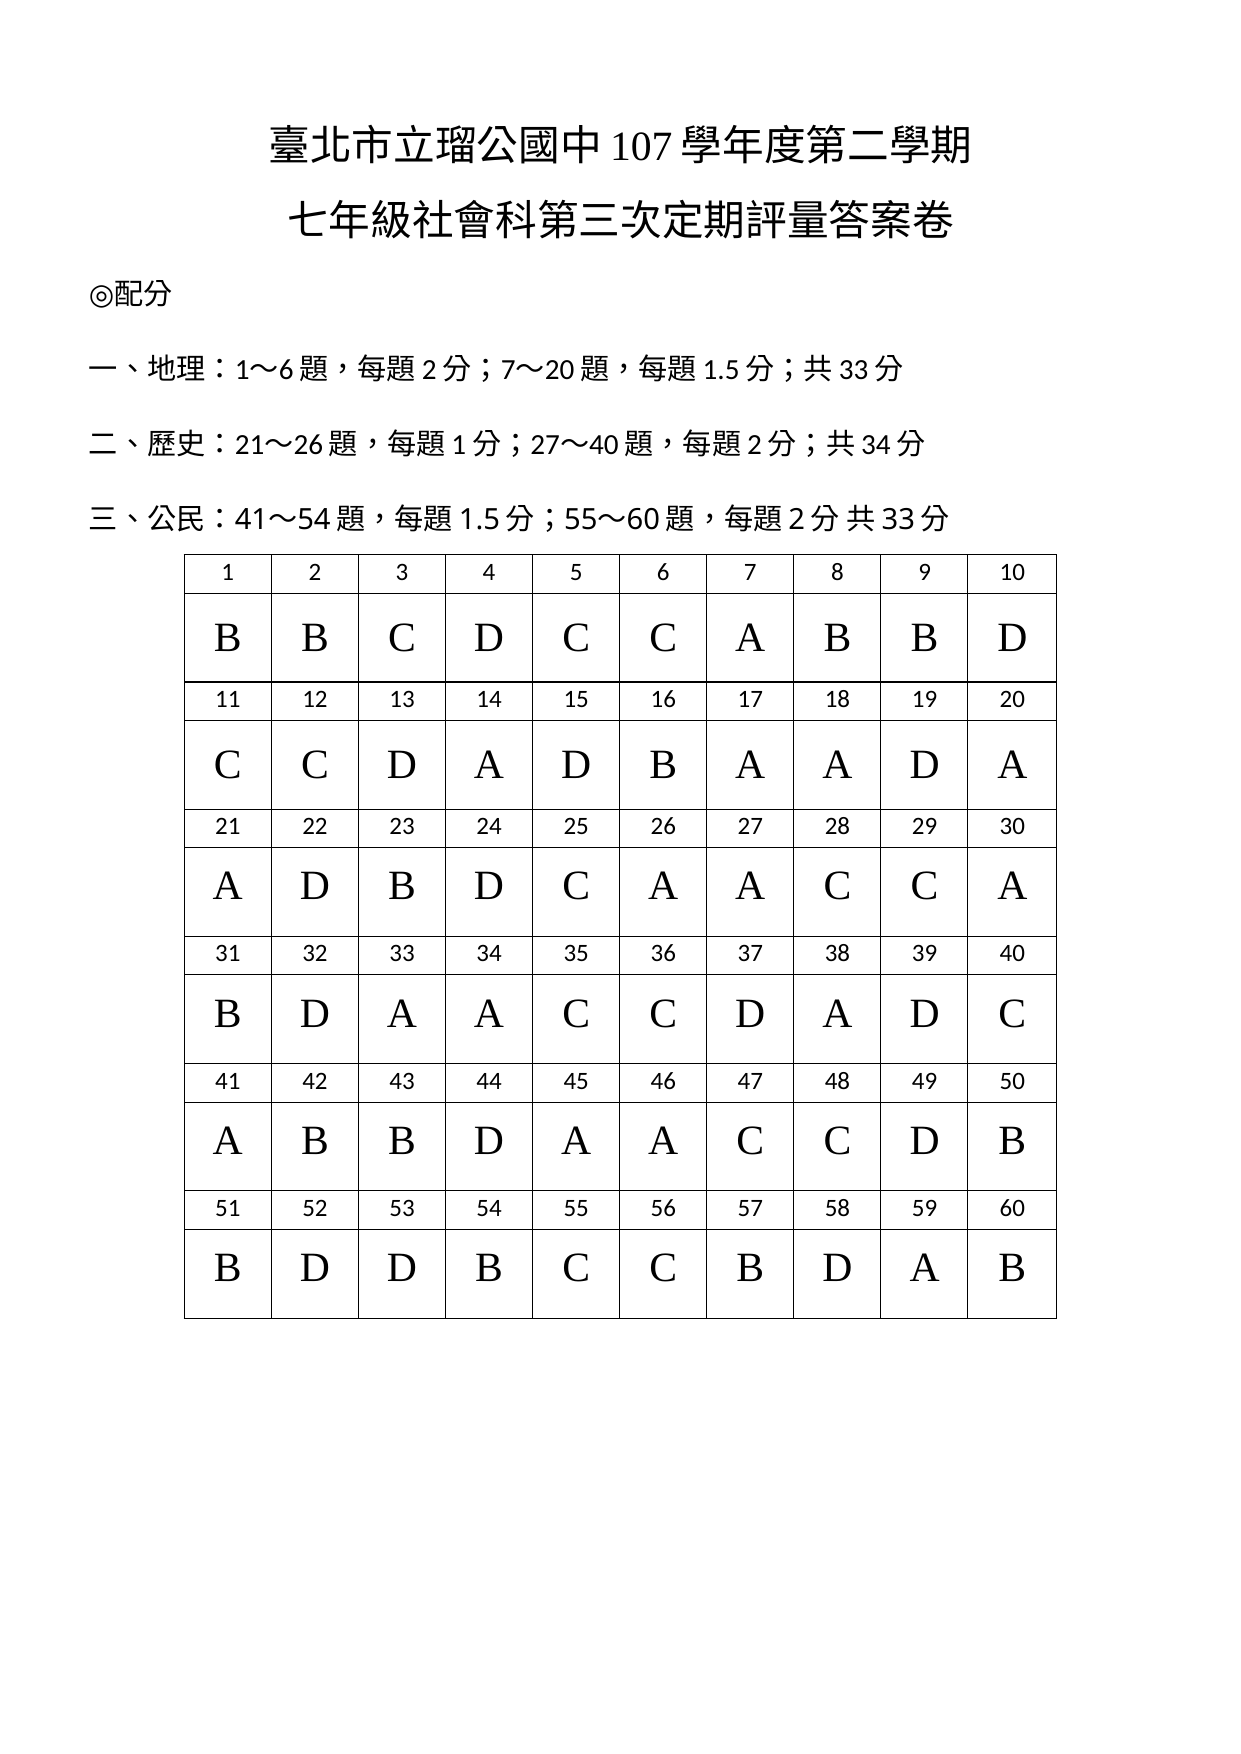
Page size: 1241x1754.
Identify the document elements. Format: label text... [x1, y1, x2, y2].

table_cell A [794, 721, 880, 809]
table_cell 41 [185, 1064, 271, 1102]
table_cell A [968, 721, 1056, 809]
table_header 3 [359, 555, 445, 593]
text 三、公民：41〜54題，每題1.5分；55〜60題，每題2分 共33分 [89, 479, 1152, 554]
table_cell D [359, 721, 445, 809]
text 二、歷史：21〜26題，每題1分；27〜40題，每題2分；共34分 [89, 404, 1152, 479]
text 七年級社會科第三次定期評量答案卷 [89, 179, 1152, 254]
table_cell A [185, 848, 271, 936]
table_cell 47 [707, 1064, 793, 1102]
table_cell D [533, 721, 619, 809]
table_cell C [533, 1230, 619, 1317]
table_cell 26 [620, 810, 706, 847]
table_cell 48 [794, 1064, 880, 1102]
table_cell D [794, 1230, 880, 1317]
table_cell 40 [968, 937, 1056, 974]
table_cell D [272, 1230, 358, 1317]
table_cell A [881, 1230, 967, 1317]
table_header 7 [707, 555, 793, 593]
table_cell 21 [185, 810, 271, 847]
table_cell A [359, 975, 445, 1063]
table_cell 34 [446, 937, 532, 974]
table_cell 22 [272, 810, 358, 847]
table_cell D [446, 1103, 532, 1190]
table_cell D [446, 848, 532, 936]
table_cell 16 [620, 683, 706, 720]
table_header 6 [620, 555, 706, 593]
table_cell C [359, 594, 445, 681]
table_cell 25 [533, 810, 619, 847]
table_cell D [272, 975, 358, 1063]
text ◎配分 [89, 254, 1152, 329]
table_cell C [794, 1103, 880, 1190]
table_cell 39 [881, 937, 967, 974]
table_cell 18 [794, 683, 880, 720]
table_cell 58 [794, 1191, 880, 1229]
table_cell 20 [968, 683, 1056, 720]
table_cell C [272, 721, 358, 809]
table_cell 53 [359, 1191, 445, 1229]
table_header 4 [446, 555, 532, 593]
table_cell 19 [881, 683, 967, 720]
table_cell D [881, 975, 967, 1063]
table_cell 60 [968, 1191, 1056, 1229]
table_cell C [794, 848, 880, 936]
table_cell 52 [272, 1191, 358, 1229]
table_cell 44 [446, 1064, 532, 1102]
table_header 1 [185, 555, 271, 593]
table_cell 31 [185, 937, 271, 974]
table_cell 42 [272, 1064, 358, 1102]
table_cell 32 [272, 937, 358, 974]
table_cell B [620, 721, 706, 809]
table_cell 28 [794, 810, 880, 847]
table_cell C [533, 848, 619, 936]
table_cell B [359, 1103, 445, 1190]
table_cell 57 [707, 1191, 793, 1229]
table_cell A [620, 848, 706, 936]
table_cell B [968, 1103, 1056, 1190]
table_cell 37 [707, 937, 793, 974]
table_header 10 [968, 555, 1056, 593]
table_cell C [620, 975, 706, 1063]
table_cell A [446, 721, 532, 809]
table_cell 45 [533, 1064, 619, 1102]
table_cell C [185, 721, 271, 809]
table_cell B [968, 1230, 1056, 1317]
table_cell A [707, 721, 793, 809]
table_cell 51 [185, 1191, 271, 1229]
table_cell 29 [881, 810, 967, 847]
table_cell A [533, 1103, 619, 1190]
table_cell 27 [707, 810, 793, 847]
table_cell 35 [533, 937, 619, 974]
table_cell 38 [794, 937, 880, 974]
table_header 8 [794, 555, 880, 593]
table_cell D [968, 594, 1056, 681]
table_cell A [968, 848, 1056, 936]
table_cell C [620, 594, 706, 681]
table_cell A [707, 848, 793, 936]
table_cell B [359, 848, 445, 936]
table_cell 33 [359, 937, 445, 974]
table_cell 15 [533, 683, 619, 720]
table_cell 36 [620, 937, 706, 974]
table_cell 54 [446, 1191, 532, 1229]
table_cell A [707, 594, 793, 681]
table_cell C [533, 975, 619, 1063]
table_cell B [794, 594, 880, 681]
table_cell A [446, 975, 532, 1063]
table_header 5 [533, 555, 619, 593]
table_cell B [272, 594, 358, 681]
table_cell 50 [968, 1064, 1056, 1102]
table_cell 12 [272, 683, 358, 720]
table_cell D [881, 1103, 967, 1190]
table_cell B [881, 594, 967, 681]
table_cell B [707, 1230, 793, 1317]
text 臺北市立瑠公國中107學年度第二學期 [89, 104, 1152, 179]
table_cell 17 [707, 683, 793, 720]
table_cell D [881, 721, 967, 809]
table_cell 46 [620, 1064, 706, 1102]
table_cell B [185, 1230, 271, 1317]
table_cell D [359, 1230, 445, 1317]
table_cell B [185, 594, 271, 681]
table_cell C [968, 975, 1056, 1063]
table_cell C [881, 848, 967, 936]
table_cell D [707, 975, 793, 1063]
table_cell C [707, 1103, 793, 1190]
table_cell 55 [533, 1191, 619, 1229]
table_cell 30 [968, 810, 1056, 847]
table_cell B [272, 1103, 358, 1190]
table_cell 23 [359, 810, 445, 847]
table_cell 24 [446, 810, 532, 847]
table_cell 11 [185, 683, 271, 720]
table_cell A [794, 975, 880, 1063]
table_header 9 [881, 555, 967, 593]
table_cell A [620, 1103, 706, 1190]
text 一、地理：1〜6題，每題2分；7〜20題，每題1.5分；共33分 [89, 329, 1152, 404]
table_cell 49 [881, 1064, 967, 1102]
table_cell 59 [881, 1191, 967, 1229]
table_cell 13 [359, 683, 445, 720]
table_cell C [620, 1230, 706, 1317]
table_cell C [533, 594, 619, 681]
table_cell 56 [620, 1191, 706, 1229]
table_cell D [446, 594, 532, 681]
table_cell 14 [446, 683, 532, 720]
table_header 2 [272, 555, 358, 593]
table_cell 43 [359, 1064, 445, 1102]
table_cell B [185, 975, 271, 1063]
table_cell B [446, 1230, 532, 1317]
table_cell A [185, 1103, 271, 1190]
table_cell D [272, 848, 358, 936]
